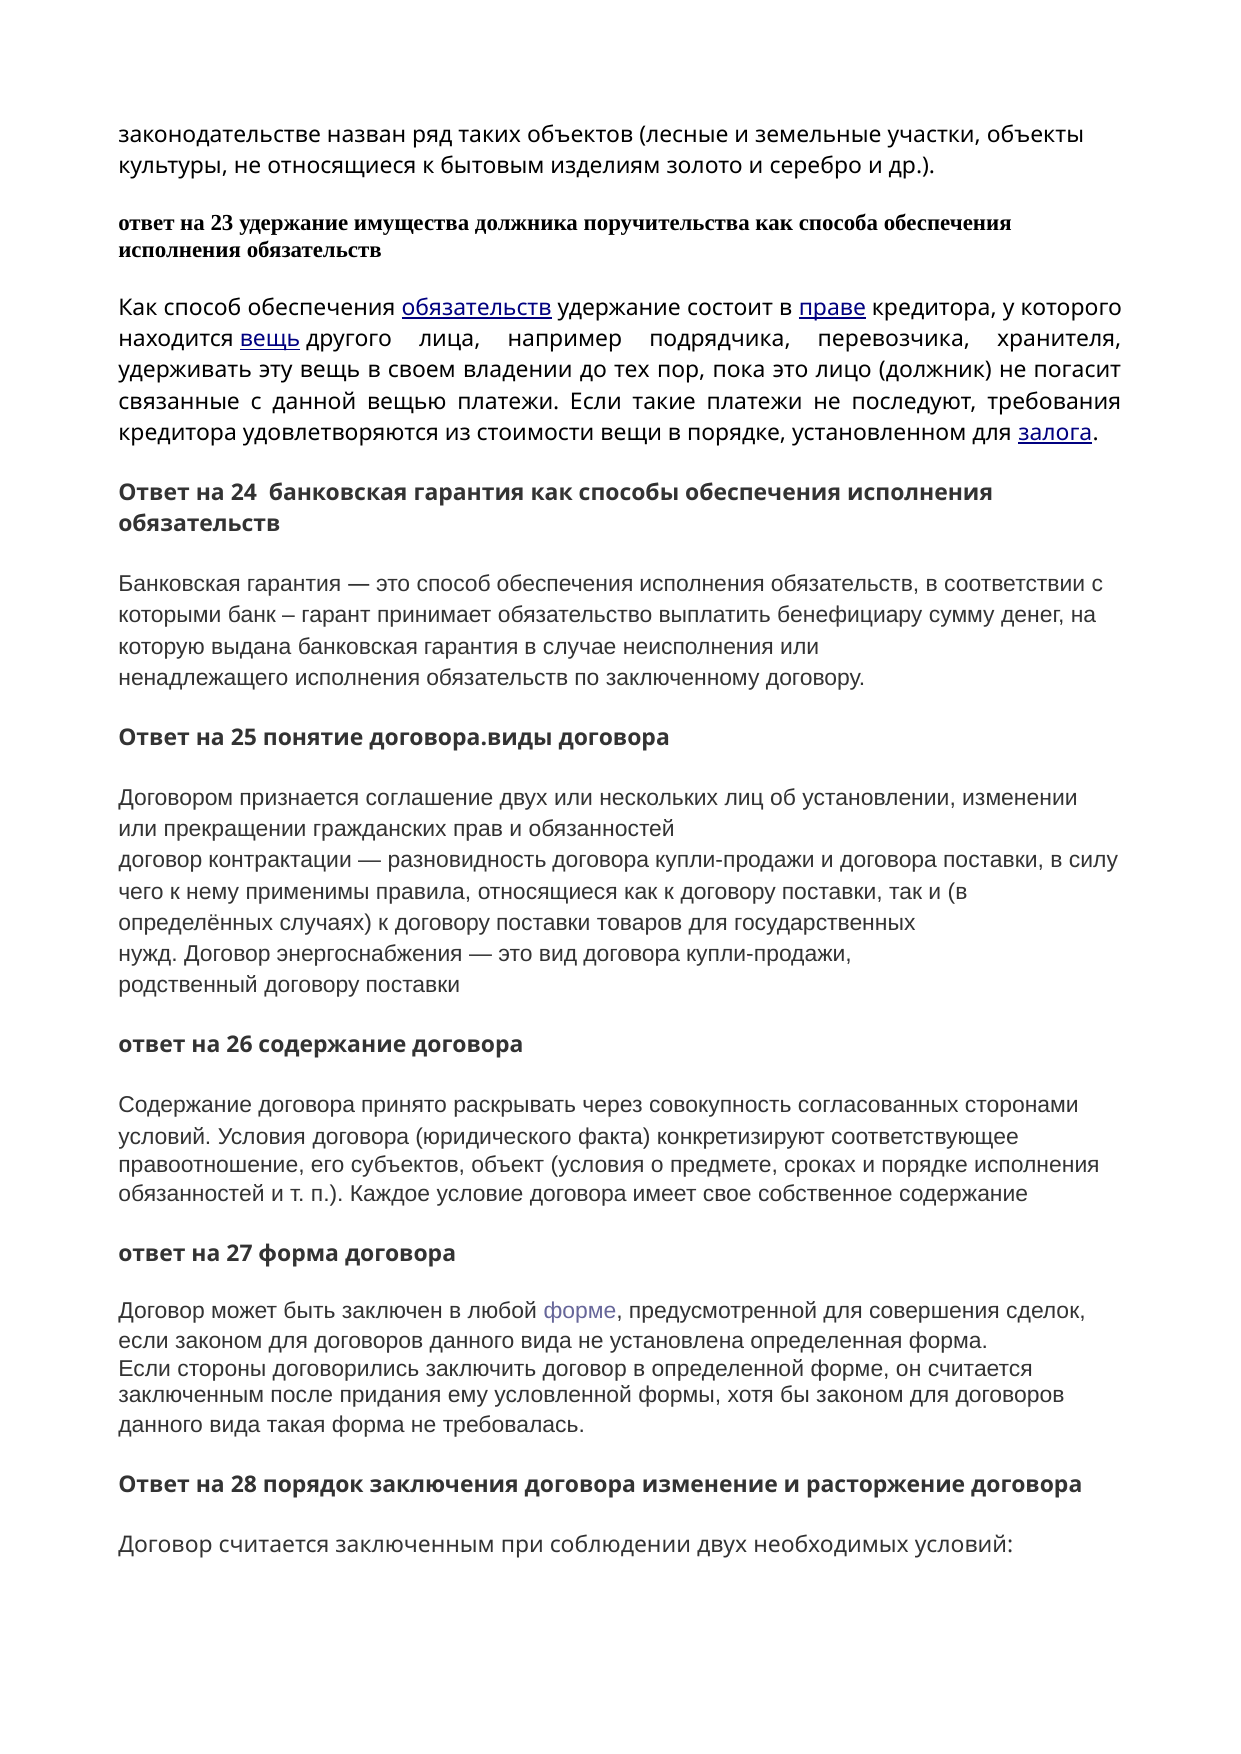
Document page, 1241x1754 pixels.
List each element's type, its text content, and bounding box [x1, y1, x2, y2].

text Ответ на 24 банковская гарантия как способы обеспечения исполнения обязательств [118, 476, 1122, 538]
text Договор считается заключенным при соблюдении двух необходимых условий: [118, 1527, 1122, 1559]
text Ответ на 28 порядок заключения договора изменение и расторжение договора [118, 1467, 1122, 1499]
text Как способ обеспечения обязательств удержание состоит в праве кредитора, у которого находится вещь другого лица, например подрядчика, перевозчика, хранителя, удерживать эту вещь в своем владении до тех пор, пока это лицо (должник) не погасит связанные с данной вещью платежи. Если такие платежи не последуют, требования кредитора удовлетворяются из стоимости вещи в порядке, установленном для залога. [118, 291, 1122, 447]
text ответ на 26 содержание договора [118, 1028, 1122, 1059]
text ответ на 27 форма договора [118, 1237, 1122, 1268]
text договор контрактации — разновидность договора купли-продажи и договора поставки, в силу чего к нему применимы правила, относящиеся как к договору поставки, так и (в определённых случаях) к договору поставки товаров для государственных нужд. Договор энергоснабжения — это вид договора купли-продажи, родственный договору поставки [118, 843, 1122, 999]
text Договором признается соглашение двух или нескольких лиц об установлении, изменении или прекращении гражданских прав и обязанностей [118, 781, 1122, 843]
text законодательстве назван ряд таких объектов (лесные и земельные участки, объекты культуры, не относящиеся к бытовым изделиям золото и серебро и др.). [118, 118, 1122, 181]
text Содержание договора принято раскрывать через совокупность согласованных сторонами условий. Условия договора (юридического факта) конкретизируют соответствующее правоотношение, его субъектов, объект (условия о предмете, сроках и порядке исполнения обязанностей и т. п.). Каждое условие договора имеет свое собственное содержание [118, 1088, 1122, 1208]
text ответ на 23 удержание имущества должника поручительства как способа обеспечения исполнения обязательств [118, 209, 1122, 262]
text Договор может быть заключен в любой форме, предусмотренной для совершения сделок, если законом для договоров данного вида не установлена определенная форма. [118, 1297, 1122, 1355]
text Банковская гарантия — это способ обеспечения исполнения обязательств, в соответствии с которыми банк – гарант принимает обязательство выплатить бенефициару сумму денег, на которую выдана банковская гарантия в случае неисполнения или ненадлежащего исполнения обязательств по заключенному договору. [118, 567, 1122, 692]
text Ответ на 25 понятие договора.виды договора [118, 721, 1122, 752]
text Если стороны договорились заключить договор в определенной форме, он считается заключенным после придания ему условленной формы, хотя бы законом для договоров данного вида такая форма не требовалась. [118, 1355, 1122, 1439]
